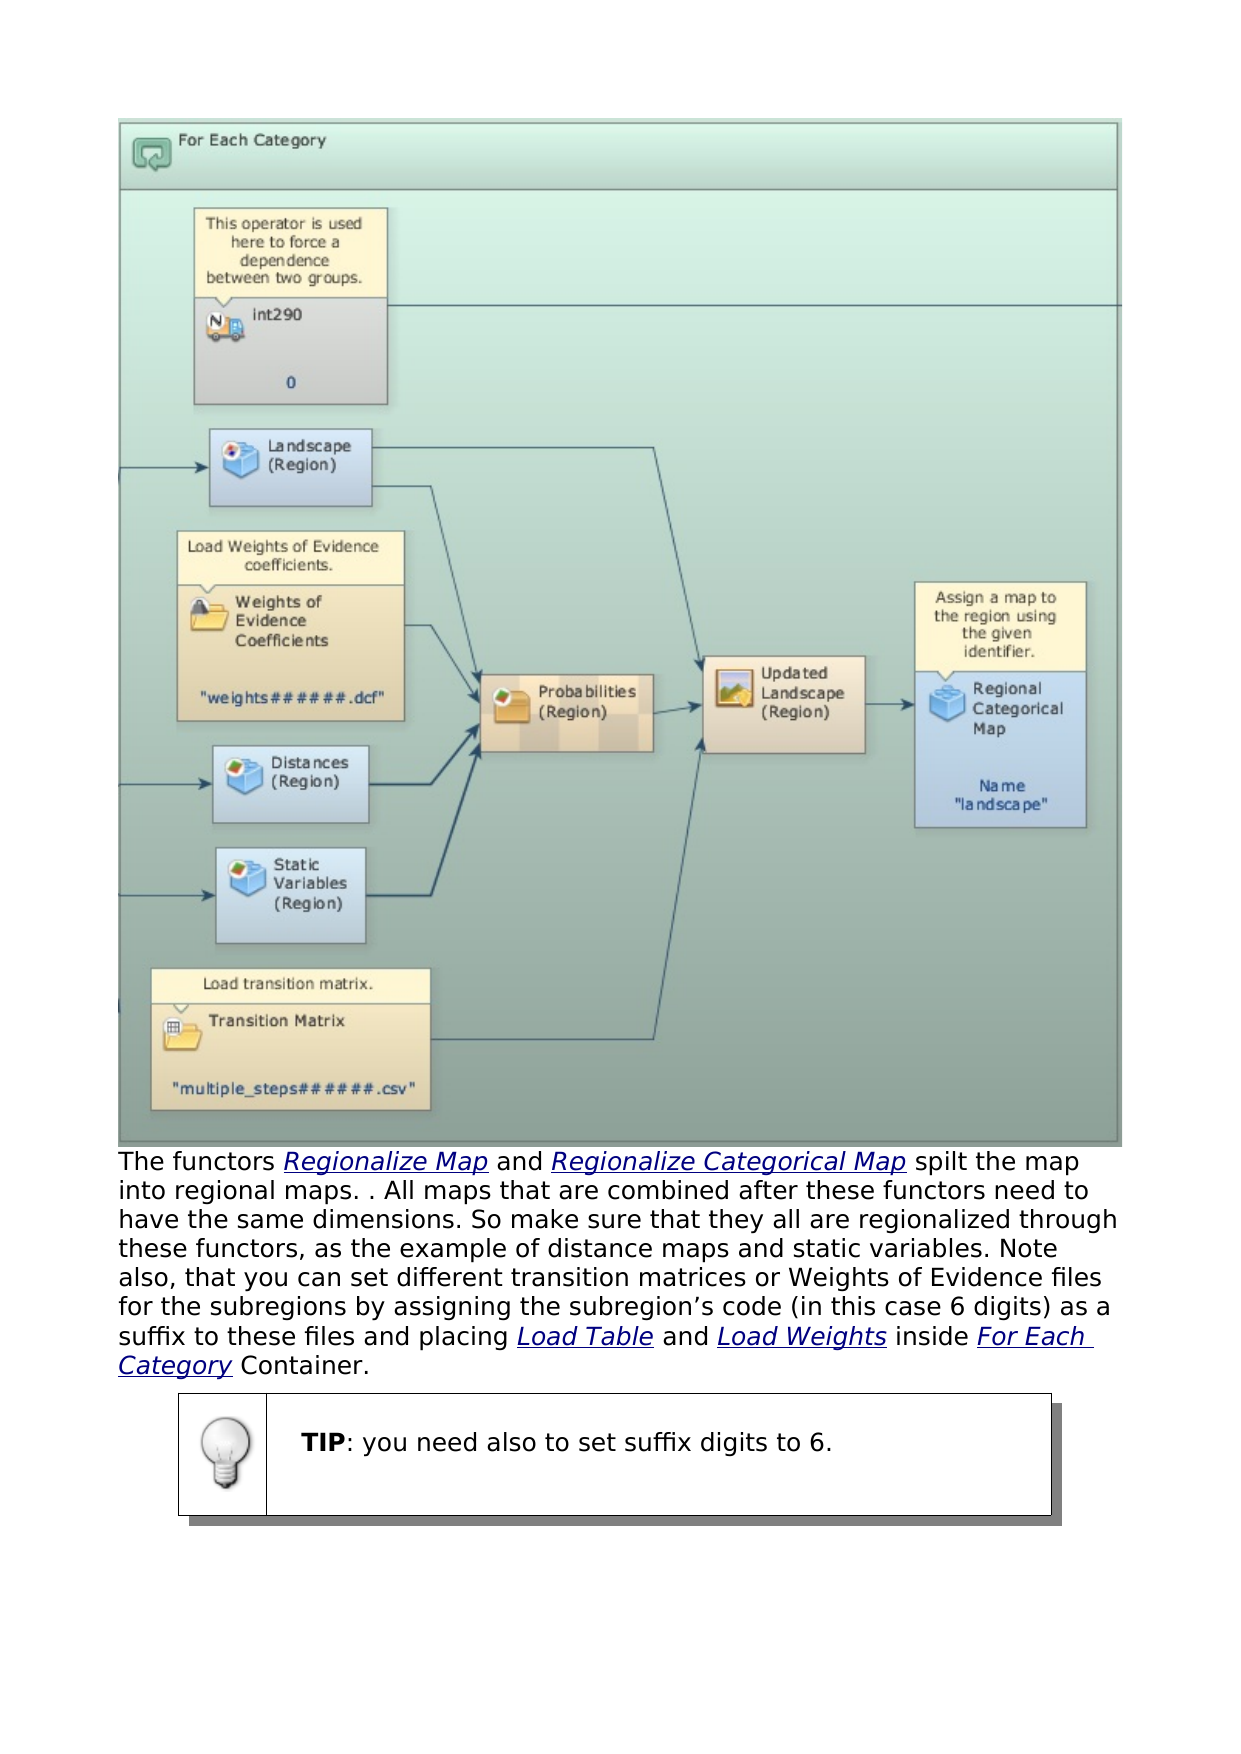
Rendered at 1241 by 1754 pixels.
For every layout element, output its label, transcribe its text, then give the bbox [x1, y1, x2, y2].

picture [190, 1416, 266, 1492]
picture [118, 118, 1123, 1147]
text The functors Regionalize Map and Regionalize Categorical Map spilt the map into regional maps. . All maps that are combined after these functors need to have the same dimensions. So make sure that they all are regionalized through these functors, as the example of distance maps and static variables. Note also, that you can set different transition matrices or Weights of Evidence files for the subregions by assigning the subregion’s code (in this case 6 digits) as a suffix to these files and placing Load Table and Load Weights inside For Each Category Container. [118, 1147, 1122, 1380]
table_header [179, 1394, 266, 1515]
table_header TIP: you need also to set suffix digits to 6. [267, 1394, 1051, 1515]
